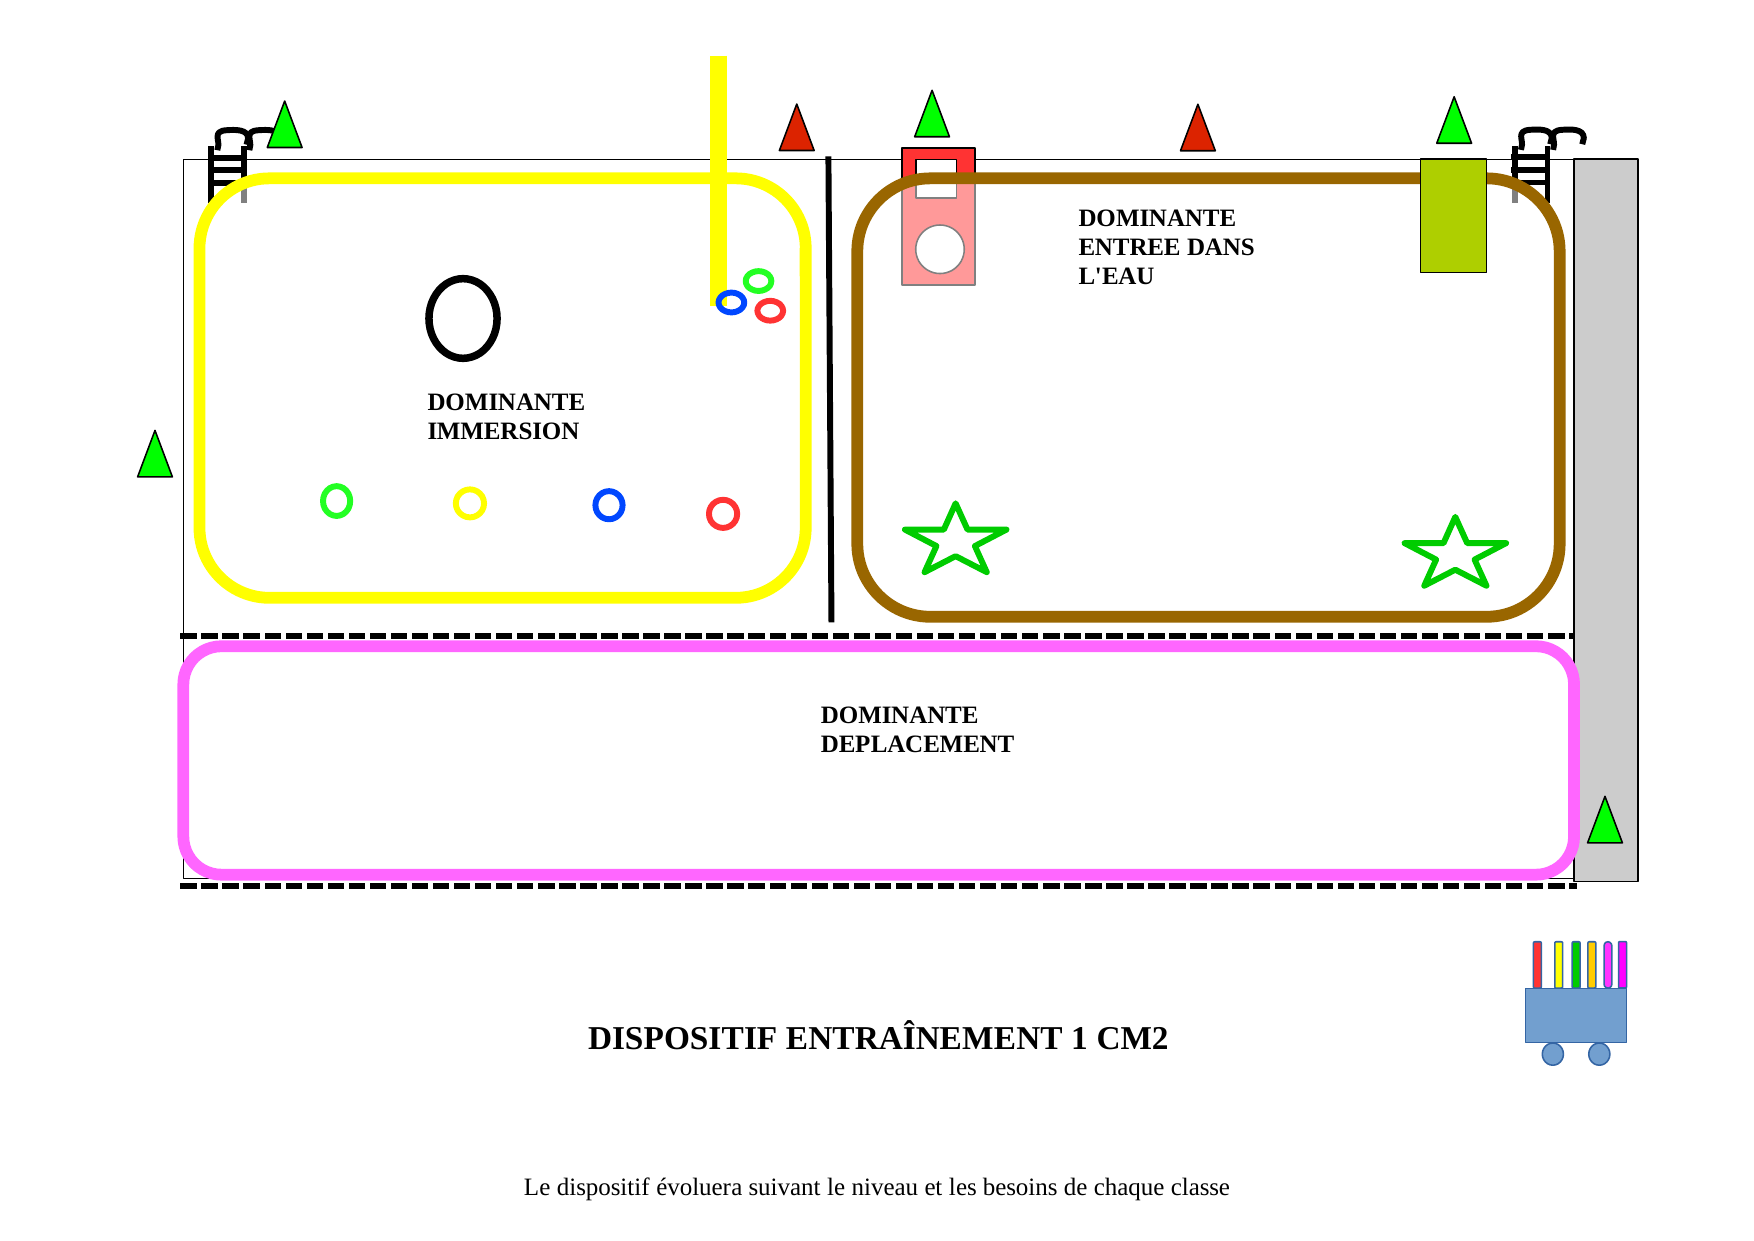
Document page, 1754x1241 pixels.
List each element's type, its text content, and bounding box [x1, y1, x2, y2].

text DISPOSITIF ENTRAÎNEMENT 1 CM2 [29, 1018, 1546, 1056]
text [1606, 1018, 1724, 1056]
text Le dispositif évoluera suivant le niveau et les besoins de chaque classe [29, 1172, 1724, 1201]
